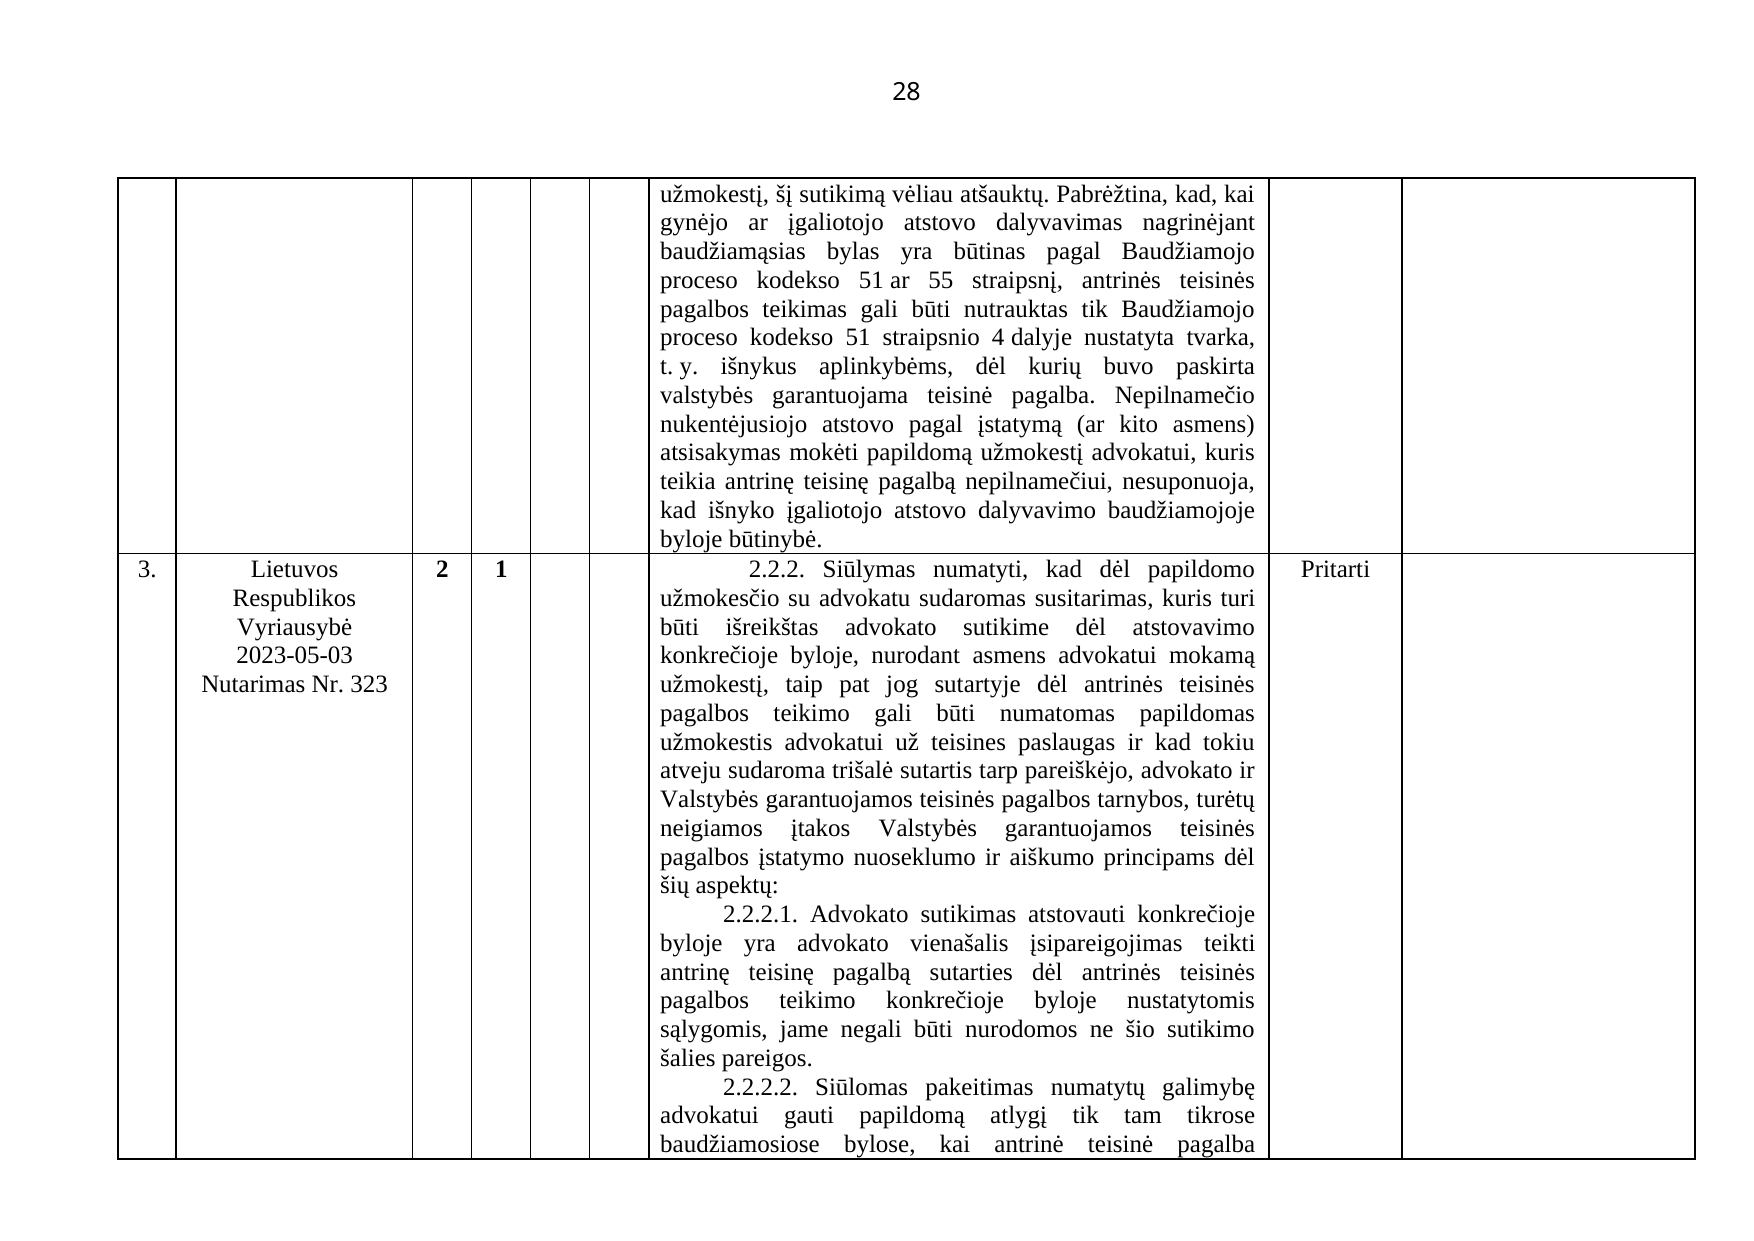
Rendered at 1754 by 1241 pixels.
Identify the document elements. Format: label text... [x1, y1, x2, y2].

table_cell užmokestį, šį sutikimą vėliau atšauktų. Pabrėžtina, kad, kai gynėjo ar įgaliotojo atstovo dalyvavimas nagrinėjant baudžiamąsias bylas yra būtinas pagal Baudžiamojo proceso kodekso 51 ar 55 straipsnį, antrinės teisinės pagalbos teikimas gali būti nutrauktas tik Baudžiamojo proceso kodekso 51 straipsnio 4 dalyje nustatyta tvarka, t. y. išnykus aplinkybėms, dėl kurių buvo paskirta valstybės garantuojama teisinė pagalba. Nepilnamečio nukentėjusiojo atstovo pagal įstatymą (ar kito asmens) atsisakymas mokėti papildomą užmokestį advokatui, kuris teikia antrinę teisinę pagalbą nepilnamečiui, nesuponuoja, kad išnyko įgaliotojo atstovo dalyvavimo baudžiamojoje byloje būtinybė. [650, 179, 1268, 552]
table_cell [531, 554, 589, 1158]
table_cell [1403, 179, 1694, 552]
table_cell [531, 179, 589, 552]
table_cell [1403, 554, 1694, 1158]
table_cell Lietuvos Respublikos Vyriausybė 2023-05-03 Nutarimas Nr. 323 [177, 554, 412, 1158]
table_cell [119, 179, 175, 552]
table_cell Pritarti [1270, 554, 1401, 1158]
table_cell [590, 179, 648, 552]
table_cell [1270, 179, 1401, 552]
table_cell 2 [413, 554, 471, 1158]
table_cell [590, 554, 648, 1158]
table_cell [177, 179, 412, 552]
table_cell [472, 179, 530, 552]
table_cell 1 [472, 554, 530, 1158]
table_cell 2.2.2. Siūlymas numatyti, kad dėl papildomo užmokesčio su advokatu sudaromas susitarimas, kuris turi būti išreikštas advokato sutikime dėl atstovavimo konkrečioje byloje, nurodant asmens advokatui mokamą užmokestį, taip pat jog sutartyje dėl antrinės teisinės pagalbos teikimo gali būti numatomas papildomas užmokestis advokatui už teisines paslaugas ir kad tokiu atveju sudaroma trišalė sutartis tarp pareiškėjo, advokato ir Valstybės garantuojamos teisinės pagalbos tarnybos, turėtų neigiamos įtakos Valstybės garantuojamos teisinės pagalbos įstatymo nuoseklumo ir aiškumo principams dėl šių aspektų: 2.2.2.1. Advokato sutikimas atstovauti konkrečioje byloje yra advokato vienašalis įsipareigojimas teikti antrinę teisinę pagalbą sutarties dėl antrinės teisinės pagalbos teikimo konkrečioje byloje nustatytomis sąlygomis, jame negali būti nurodomos ne šio sutikimo šalies pareigos. 2.2.2.2. Siūlomas pakeitimas numatytų galimybę advokatui gauti papildomą atlygį tik tam tikrose baudžiamosiose bylose, kai antrinė teisinė pagalba [650, 554, 1268, 1158]
table_cell [413, 179, 471, 552]
table_cell 3. [119, 554, 175, 1158]
